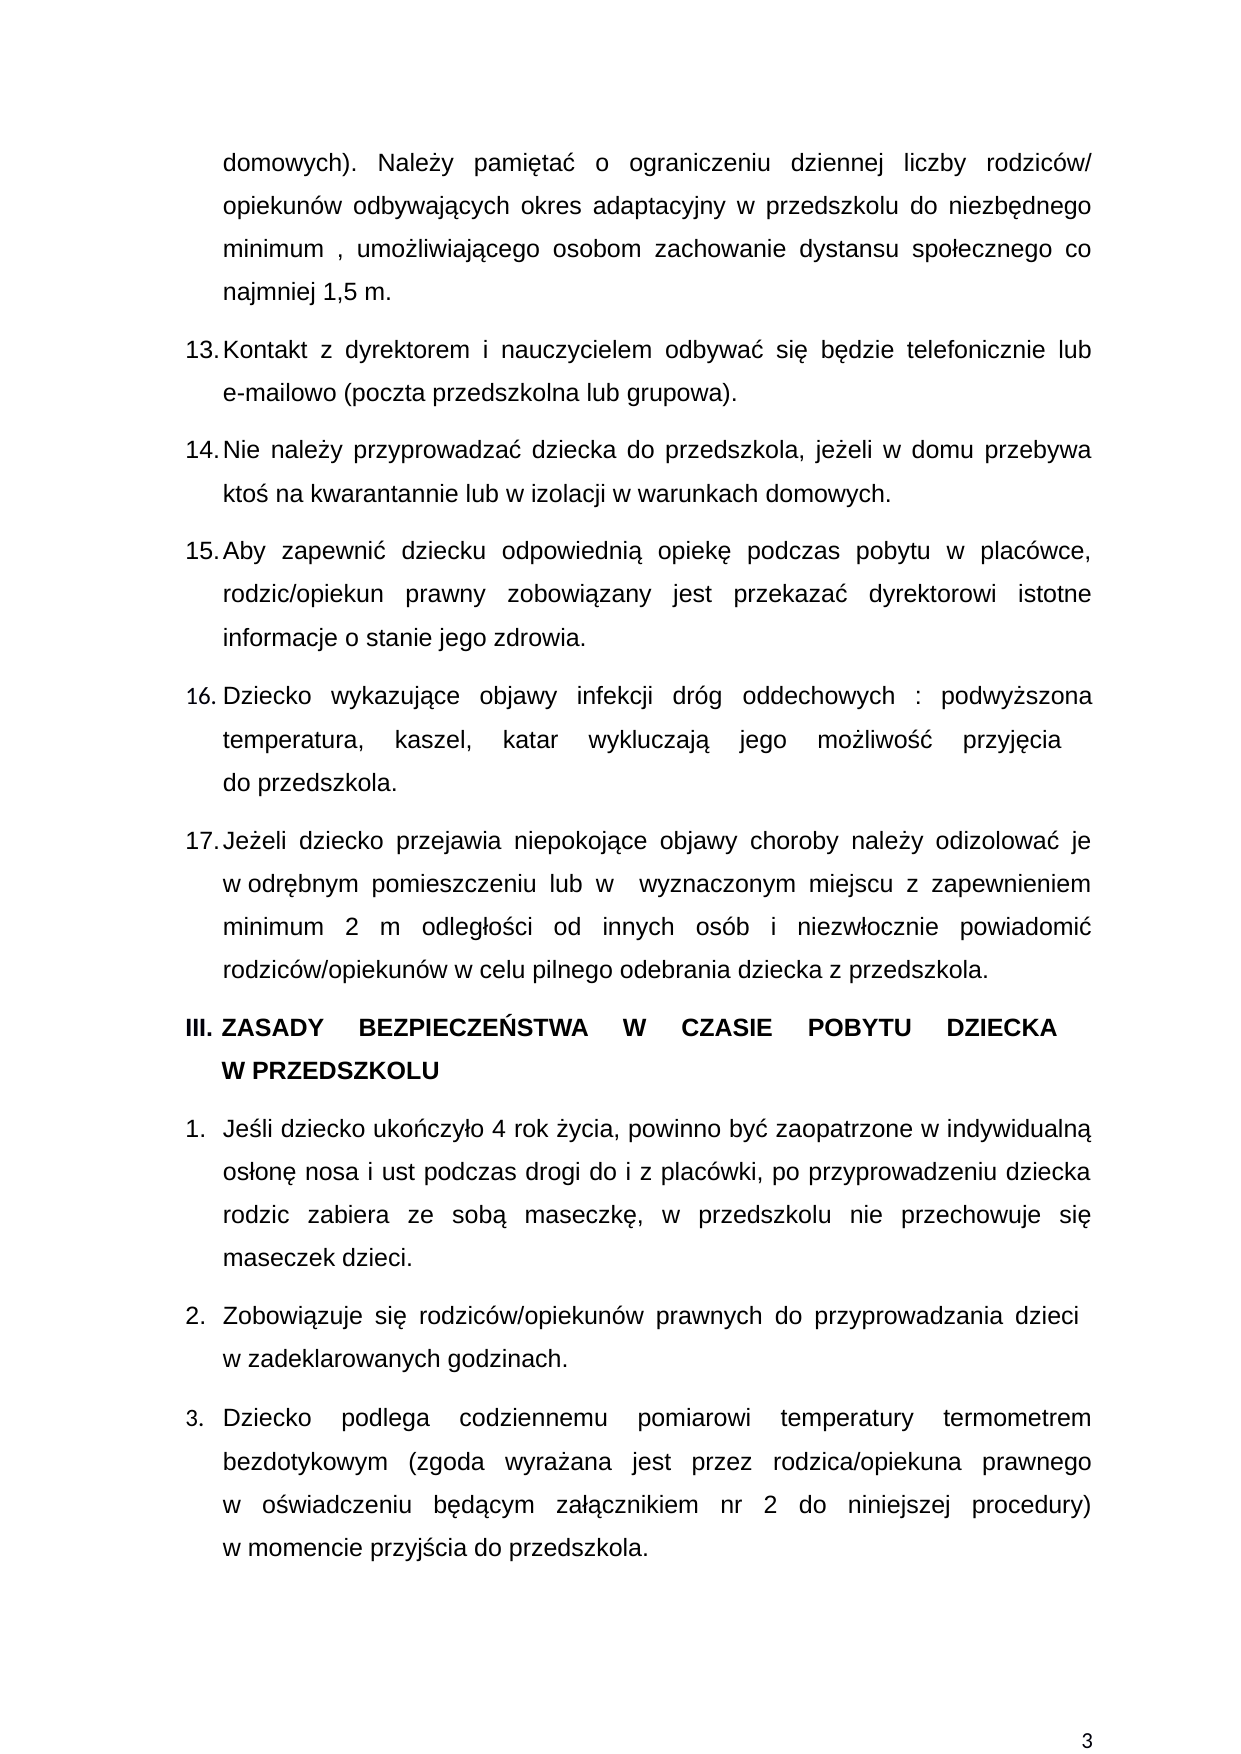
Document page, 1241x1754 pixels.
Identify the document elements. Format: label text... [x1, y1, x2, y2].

list Jeżeli dziecko przejawia niepokojące objawy choroby należy odizolować je w odrębnym pomieszczeniu lub w wyznaczonym miejscu z zapewnieniem minimum 2 m odległości od innych osób i niezwłocznie powiadomić rodziców/opiekunów w celu pilnego odebrania dziecka z przedszkola. [185, 826, 1093, 984]
list ZASADY BEZPIECZEŃSTWA W CZASIE POBYTU DZIECKA W PRZEDSZKOLU [185, 1013, 1093, 1085]
list Nie należy przyprowadzać dziecka do przedszkola, jeżeli w domu przebywa ktoś na kwarantannie lub w izolacji w warunkach domowych. [185, 436, 1093, 507]
list domowych). Należy pamiętać o ograniczeniu dziennej liczby rodziców/ opiekunów odbywających okres adaptacyjny w przedszkolu do niezbędnego minimum , umożliwiającego osobom zachowanie dystansu społecznego co najmniej 1,5 m. [185, 148, 1093, 306]
list Kontakt z dyrektorem i nauczycielem odbywać się będzie telefonicznie lub e-mailowo (poczta przedszkolna lub grupowa). [185, 335, 1093, 407]
list Dziecko podlega codziennemu pomiarowi temperatury termometrem bezdotykowym (zgoda wyrażana jest przez rodzica/opiekuna prawnego w oświadczeniu będącym załącznikiem nr 2 do niniejszej procedury) w momencie przyjścia do przedszkola. [185, 1402, 1093, 1562]
list Zobowiązuje się rodziców/opiekunów prawnych do przyprowadzania dzieci w zadeklarowanych godzinach. [185, 1301, 1093, 1373]
list Jeśli dziecko ukończyło 4 rok życia, powinno być zaopatrzone w indywidualną osłonę nosa i ust podczas drogi do i z placówki, po przyprowadzeniu dziecka rodzic zabiera ze sobą maseczkę, w przedszkolu nie przechowuje się maseczek dzieci. [185, 1114, 1093, 1272]
list Dziecko wykazujące objawy infekcji dróg oddechowych : podwyższona temperatura, kaszel, katar wykluczają jego możliwość przyjęcia do przedszkola. [185, 680, 1093, 797]
list Aby zapewnić dziecku odpowiednią opiekę podczas pobytu w placówce, rodzic/opiekun prawny zobowiązany jest przekazać dyrektorowi istotne informacje o stanie jego zdrowia. [185, 536, 1093, 651]
